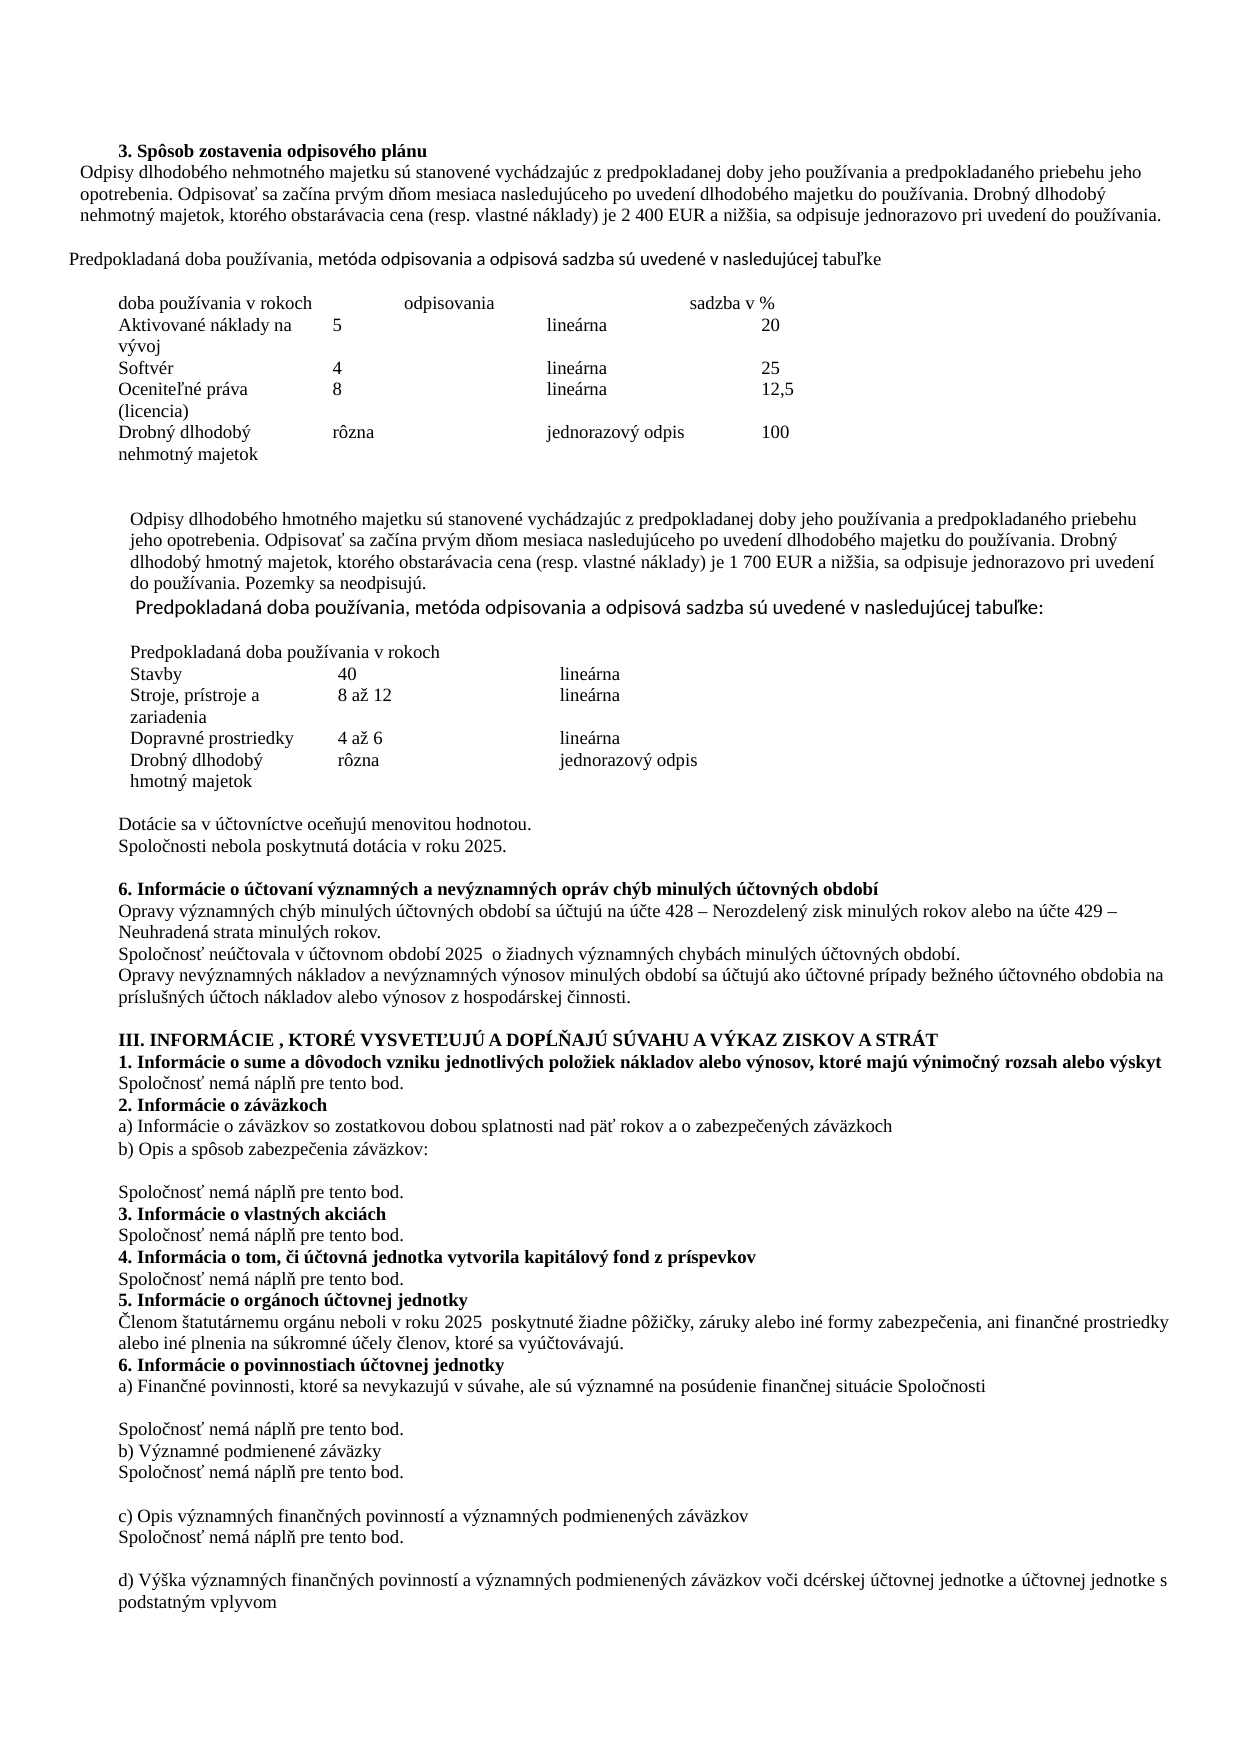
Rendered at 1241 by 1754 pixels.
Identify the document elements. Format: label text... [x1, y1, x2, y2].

text 4. Informácia o tom, či účtovná jednotka vytvorila kapitálový fond z príspevkov [118, 1246, 1182, 1267]
table_cell jednorazový odpis [535, 421, 750, 464]
table_cell lineárna [548, 663, 1184, 684]
table_cell lineárna [548, 684, 1184, 727]
table_header Aktivované náklady na vývoj [107, 314, 321, 357]
table_cell 100 [750, 421, 964, 464]
text 6. Informácie o účtovaní významných a nevýznamných opráv chýb minulých účtovných období [118, 878, 1182, 899]
text Spoločnosť nemá náplň pre tento bod. [118, 1418, 1182, 1440]
table_cell Drobný dlhodobý nehmotný majetok [107, 421, 321, 464]
text Členom štatutárnemu orgánu neboli v roku 2025 poskytnuté žiadne pôžičky, záruky alebo iné formy zabezpečenia, ani finančné prostriedky alebo iné plnenia na súkromné účely členov, ktoré sa vyúčtovávajú. [118, 1311, 1182, 1354]
text Spoločnosť nemá náplň pre tento bod. [118, 1224, 1182, 1246]
table_header doba používania v rokoch [107, 292, 393, 313]
table_cell 8 až 12 [326, 684, 548, 727]
table_header Odpisy dlhodobého hmotného majetku sú stanovené vychádzajúc z predpokladanej doby jeho používania a predpokladaného priebehu jeho opotrebenia. Odpisovať sa začína prvým dňom mesiaca nasledujúceho po uvedení dlhodobého majetku do používania. Drobný dlhodobý hmotný majetok, ktorého obstarávacia cena (resp. vlastné náklady) je 1 700 EUR a nižšia, sa odpisuje jednorazovo pri uvedení do používania. Pozemky sa neodpisujú. Predpokladaná doba používania, metóda odpisovania a odpisová sadzba sú uvedené v nasledujúcej tabuľke: [119, 508, 1184, 641]
table_header odpisovania [393, 292, 678, 313]
table_cell rôzna [326, 749, 548, 792]
table_cell 8 [321, 378, 535, 421]
table_header Ročná odpisová [1176, 161, 1184, 270]
list a) Informácie o záväzkov so zostatkovou dobou splatnosti nad päť rokov a o zabezpečených záväzkoch [118, 1115, 1182, 1137]
table_header 5 [321, 314, 535, 357]
list b) Opis a spôsob zabezpečenia záväzkov: [118, 1138, 1182, 1159]
table_cell Dopravné prostriedky [119, 727, 326, 749]
text Spoločnosť nemá náplň pre tento bod. [118, 1072, 1182, 1094]
text Spoločnosť neúčtovala v účtovnom období 2025 o žiadnych významných chybách minulých účtovných období. [118, 943, 1182, 964]
text 6. Informácie o povinnostiach účtovnej jednotky [118, 1354, 1182, 1375]
table_cell Predpokladaná doba používania v rokoch [119, 641, 1184, 662]
table_cell Stavby [119, 663, 326, 684]
list c) Opis významných finančných povinností a významných podmienených záväzkov [118, 1504, 1182, 1526]
text Spoločnosti nebola poskytnutá dotácia v roku 2025. [118, 835, 1182, 856]
list b) Významné podmienené záväzky [118, 1440, 1182, 1461]
table_cell Oceniteľné práva (licencia) [107, 378, 321, 421]
list a) Finančné povinnosti, ktoré sa nevykazujú v súvahe, ale sú významné na posúdenie finančnej situácie Spoločnosti [118, 1375, 1182, 1397]
table_cell 40 [326, 663, 548, 684]
text Spoločnosť nemá náplň pre tento bod. [118, 1181, 1182, 1203]
table_cell lineárna [535, 357, 750, 378]
text 2. Informácie o záväzkoch [118, 1094, 1182, 1115]
table_cell jednorazový odpis [548, 749, 1184, 792]
text Opravy významných chýb minulých účtovných období sa účtujú na účte 428 – Nerozdelený zisk minulých rokov alebo na účte 429 – Neuhradená strata minulých rokov. [118, 899, 1182, 943]
table_header sadzba v % [678, 292, 964, 313]
text Spoločnosť nemá náplň pre tento bod. [118, 1526, 1182, 1548]
table_cell 4 [321, 357, 535, 378]
text Spoločnosť nemá náplň pre tento bod. [118, 1267, 1182, 1289]
text 5. Informácie o orgánoch účtovnej jednotky [118, 1289, 1182, 1311]
table_cell 12,5 [750, 378, 964, 421]
list d) Výška významných finančných povinností a významných podmienených záväzkov voči dcérskej účtovnej jednotke a účtovnej jednotke s podstatným vplyvom [118, 1569, 1182, 1612]
text 1. Informácie o sume a dôvodoch vzniku jednotlivých položiek nákladov alebo výnosov, ktoré majú výnimočný rozsah alebo výskyt [118, 1051, 1182, 1072]
table_header lineárna [535, 314, 750, 357]
table_cell lineárna [535, 378, 750, 421]
table_cell 25 [750, 357, 964, 378]
table_header Odpisy dlhodobého nehmotného majetku sú stanovené vychádzajúc z predpokladanej doby jeho používania a predpokladaného priebehu jeho opotrebenia. Odpisovať sa začína prvým dňom mesiaca nasledujúceho po uvedení dlhodobého majetku do používania. Drobný dlhodobý nehmotný majetok, ktorého obstarávacia cena (resp. vlastné náklady) je 2 400 EUR a nižšia, sa odpisuje jednorazovo pri uvedení do používania. Predpokladaná doba používania, metóda odpisovania a odpisová sadzba sú uvedené v nasledujúcej tabuľke [69, 161, 1176, 270]
table_cell rôzna [321, 421, 535, 464]
text Opravy nevýznamných nákladov a nevýznamných výnosov minulých období sa účtujú ako účtovné prípady bežného účtovného obdobia na príslušných účtoch nákladov alebo výnosov z hospodárskej činnosti. [118, 964, 1182, 1007]
text Spoločnosť nemá náplň pre tento bod. [118, 1461, 1182, 1483]
table_cell Stroje, prístroje a zariadenia [119, 684, 326, 727]
text III. INFORMÁCIE , KTORÉ VYSVETĽUJÚ A DOPĹŇAJÚ SÚVAHU A VÝKAZ ZISKOV A STRÁT [118, 1029, 1182, 1051]
table_cell Softvér [107, 357, 321, 378]
table_cell Drobný dlhodobý hmotný majetok [119, 749, 326, 792]
table_cell lineárna [548, 727, 1184, 749]
text 3. Informácie o vlastných akciách [118, 1203, 1182, 1224]
table_cell 4 až 6 [326, 727, 548, 749]
text Dotácie sa v účtovníctve oceňujú menovitou hodnotou. [118, 813, 1182, 835]
text 3. Spôsob zostavenia odpisového plánu [118, 140, 1182, 161]
table_header 20 [750, 314, 964, 357]
